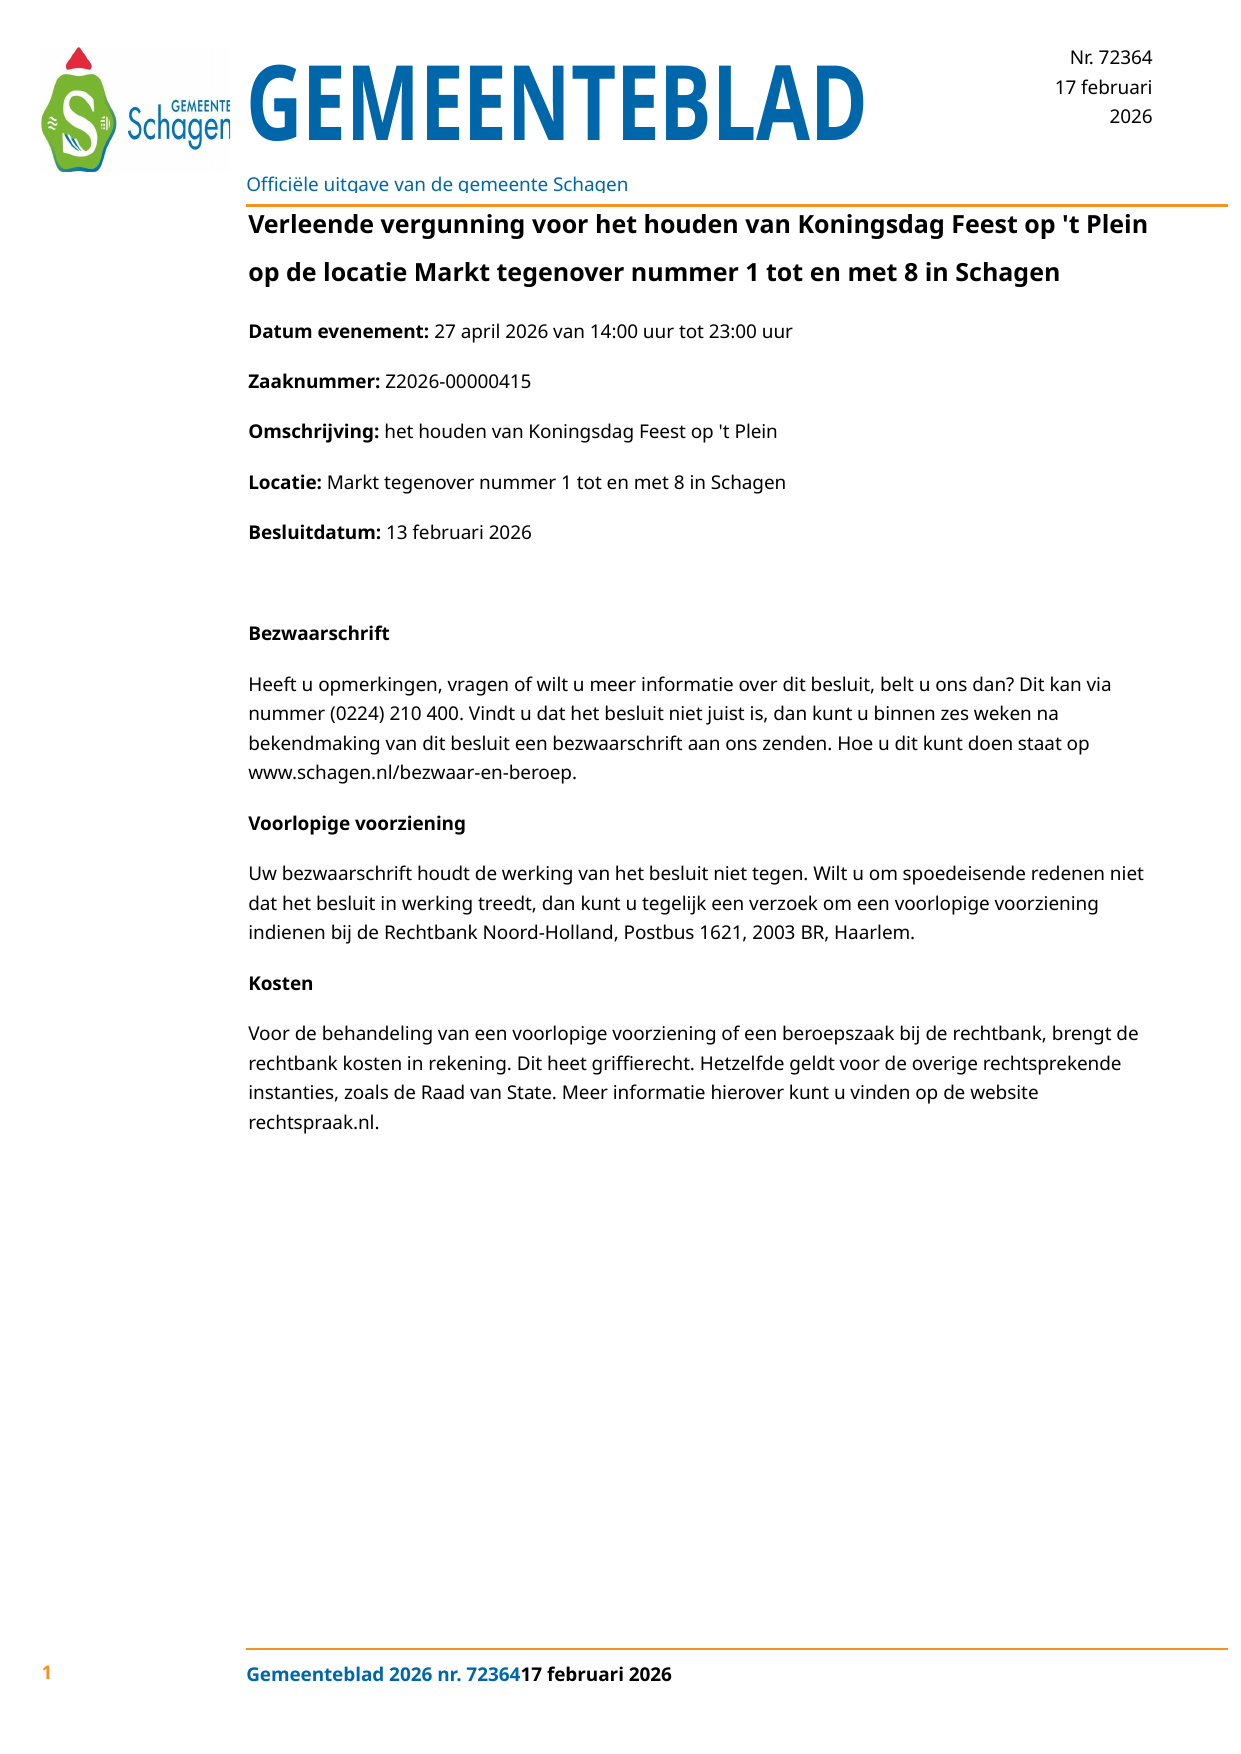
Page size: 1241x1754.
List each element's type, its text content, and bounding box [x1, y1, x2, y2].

text Bezwaarschrift [248, 620, 1152, 646]
text Voorlopige voorziening [248, 810, 1152, 836]
text Voor de behandeling van een voorlopige voorziening of een beroepszaak bij de rechtbank, brengt de rechtbank kosten in rekening. Dit heet griffierecht. Hetzelfde geldt voor de overige rechtsprekende instanties, zoals de Raad van State. Meer informatie hierover kunt u vinden op de website rechtspraak.nl. [248, 1020, 1152, 1135]
text Omschrijving: het houden van Koningsdag Feest op 't Plein [248, 419, 1152, 444]
text Locatie: Markt tegenover nummer 1 tot en met 8 in Schagen [248, 469, 1152, 495]
text Besluitdatum: 13 februari 2026 [248, 519, 1152, 545]
text Verleende vergunning voor het houden van Koningsdag Feest op 't Plein op de locatie Markt tegenover nummer 1 tot en met 8 in Schagen [248, 207, 1152, 288]
text Datum evenement: 27 april 2026 van 14:00 uur tot 23:00 uur [248, 318, 1152, 344]
text Zaaknummer: Z2026-00000415 [248, 368, 1152, 394]
text Kosten [248, 970, 1152, 996]
picture [41, 47, 231, 172]
text Uw bezwaarschrift houdt de werking van het besluit niet tegen. Wilt u om spoedeisende redenen niet dat het besluit in werking treedt, dan kunt u tegelijk een verzoek om een voorlopige voorziening indienen bij de Rechtbank Noord-Holland, Postbus 1621, 2003 BR, Haarlem. [248, 860, 1152, 945]
text Heeft u opmerkingen, vragen of wilt u meer informatie over dit besluit, belt u ons dan? Dit kan via nummer (0224) 210 400. Vindt u dat het besluit niet juist is, dan kunt u binnen zes weken na bekendmaking van dit besluit een bezwaarschrift aan ons zenden. Hoe u dit kunt doen staat op www.schagen.nl/bezwaar-en-beroep. [248, 671, 1152, 785]
